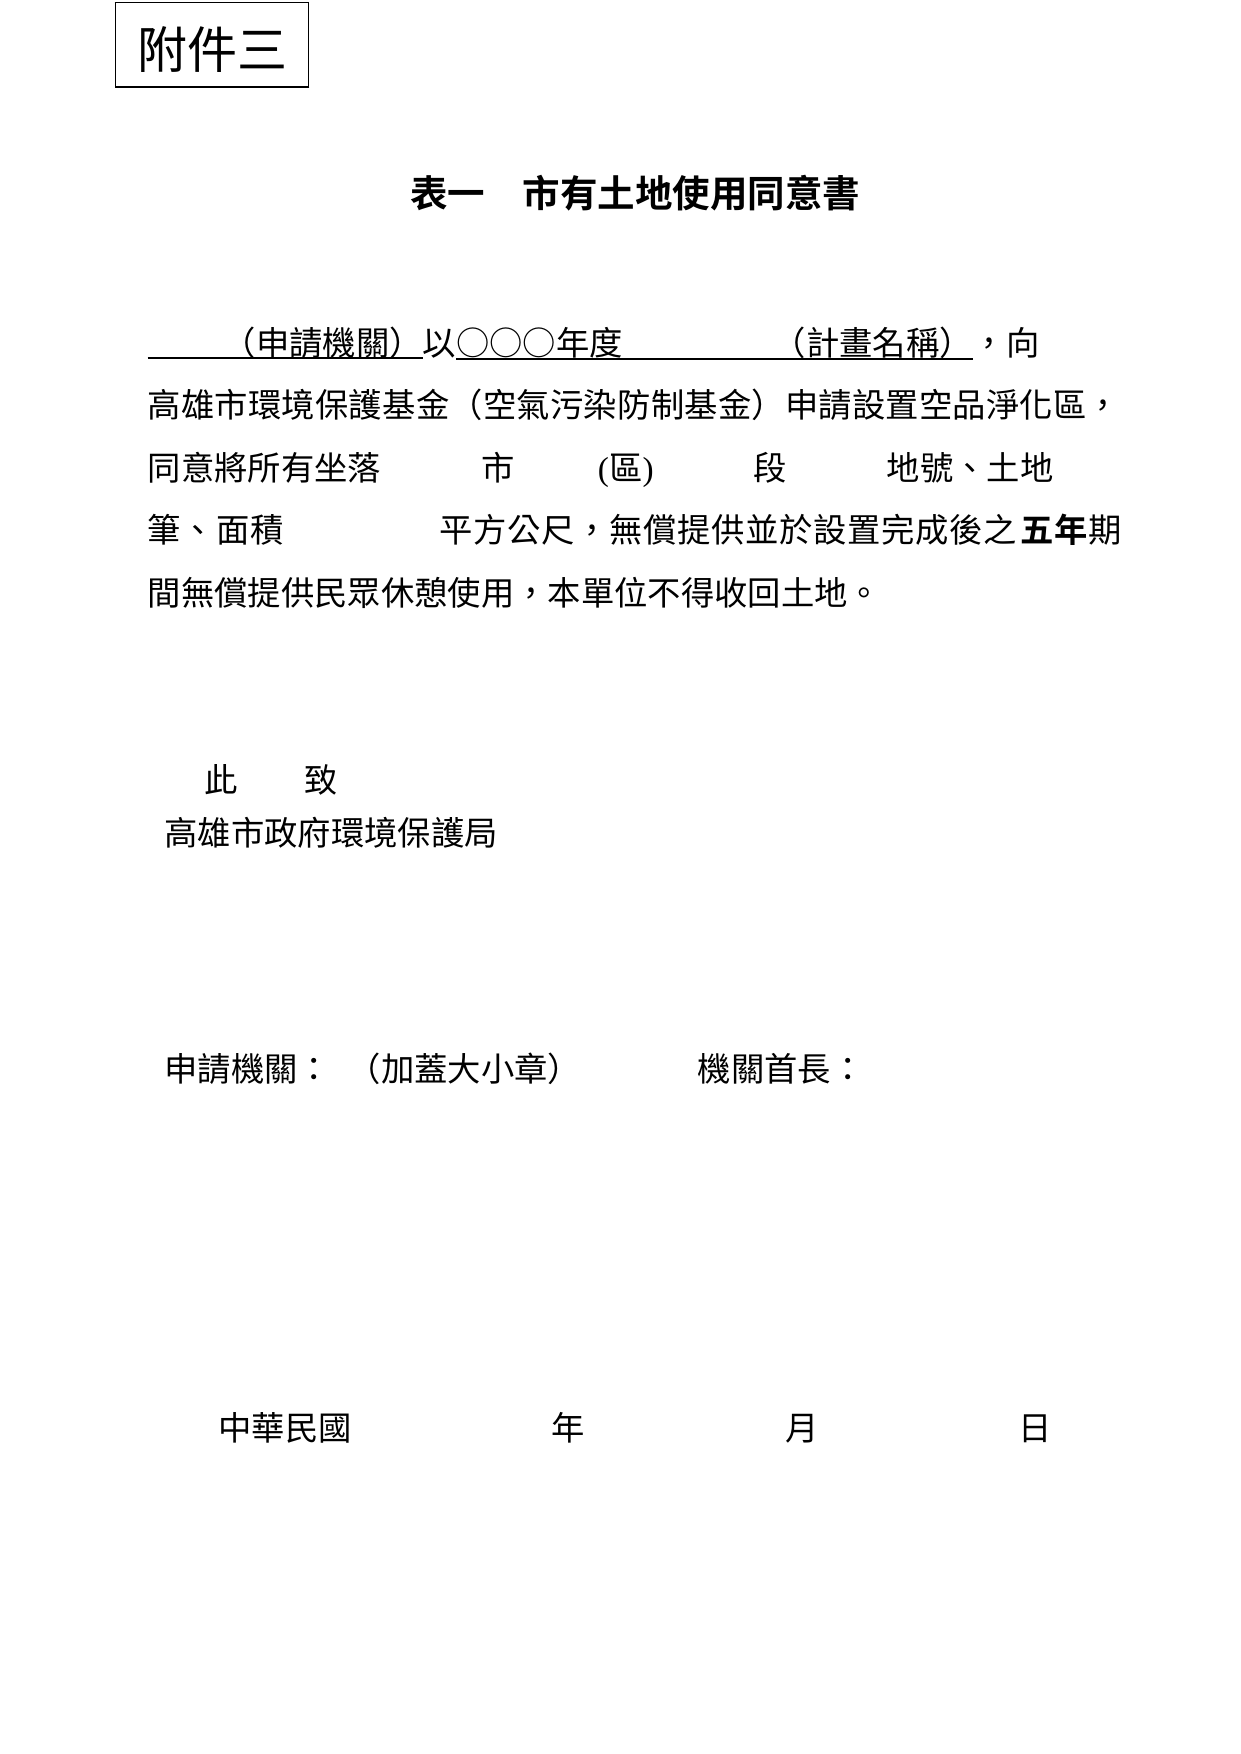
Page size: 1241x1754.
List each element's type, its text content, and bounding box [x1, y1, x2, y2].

text 此 致 [148, 743, 1122, 805]
text 附件三 [131, 11, 293, 79]
text 申請機關： （加蓋大小章） 機關首長： [148, 1043, 1122, 1091]
text 高雄市政府環境保護局 [148, 805, 1122, 855]
text 中華民國 年 月 日 [148, 1399, 1122, 1451]
text 高雄市環境保護基金（空氣污染防制基金）申請設置空品淨化區，同意將所有坐落 市 (區) 段 地號、土地 [148, 368, 1122, 493]
text 表一 市有土地使用同意書 [148, 166, 1122, 218]
text （申請機關）以○○○年度 （計畫名稱），向 [148, 305, 1122, 368]
text [116, 3, 308, 86]
text 筆、面積 平方公尺，無償提供並於設置完成後之五年期間無償提供民眾休憩使用，本單位不得收回土地。 [148, 493, 1122, 618]
